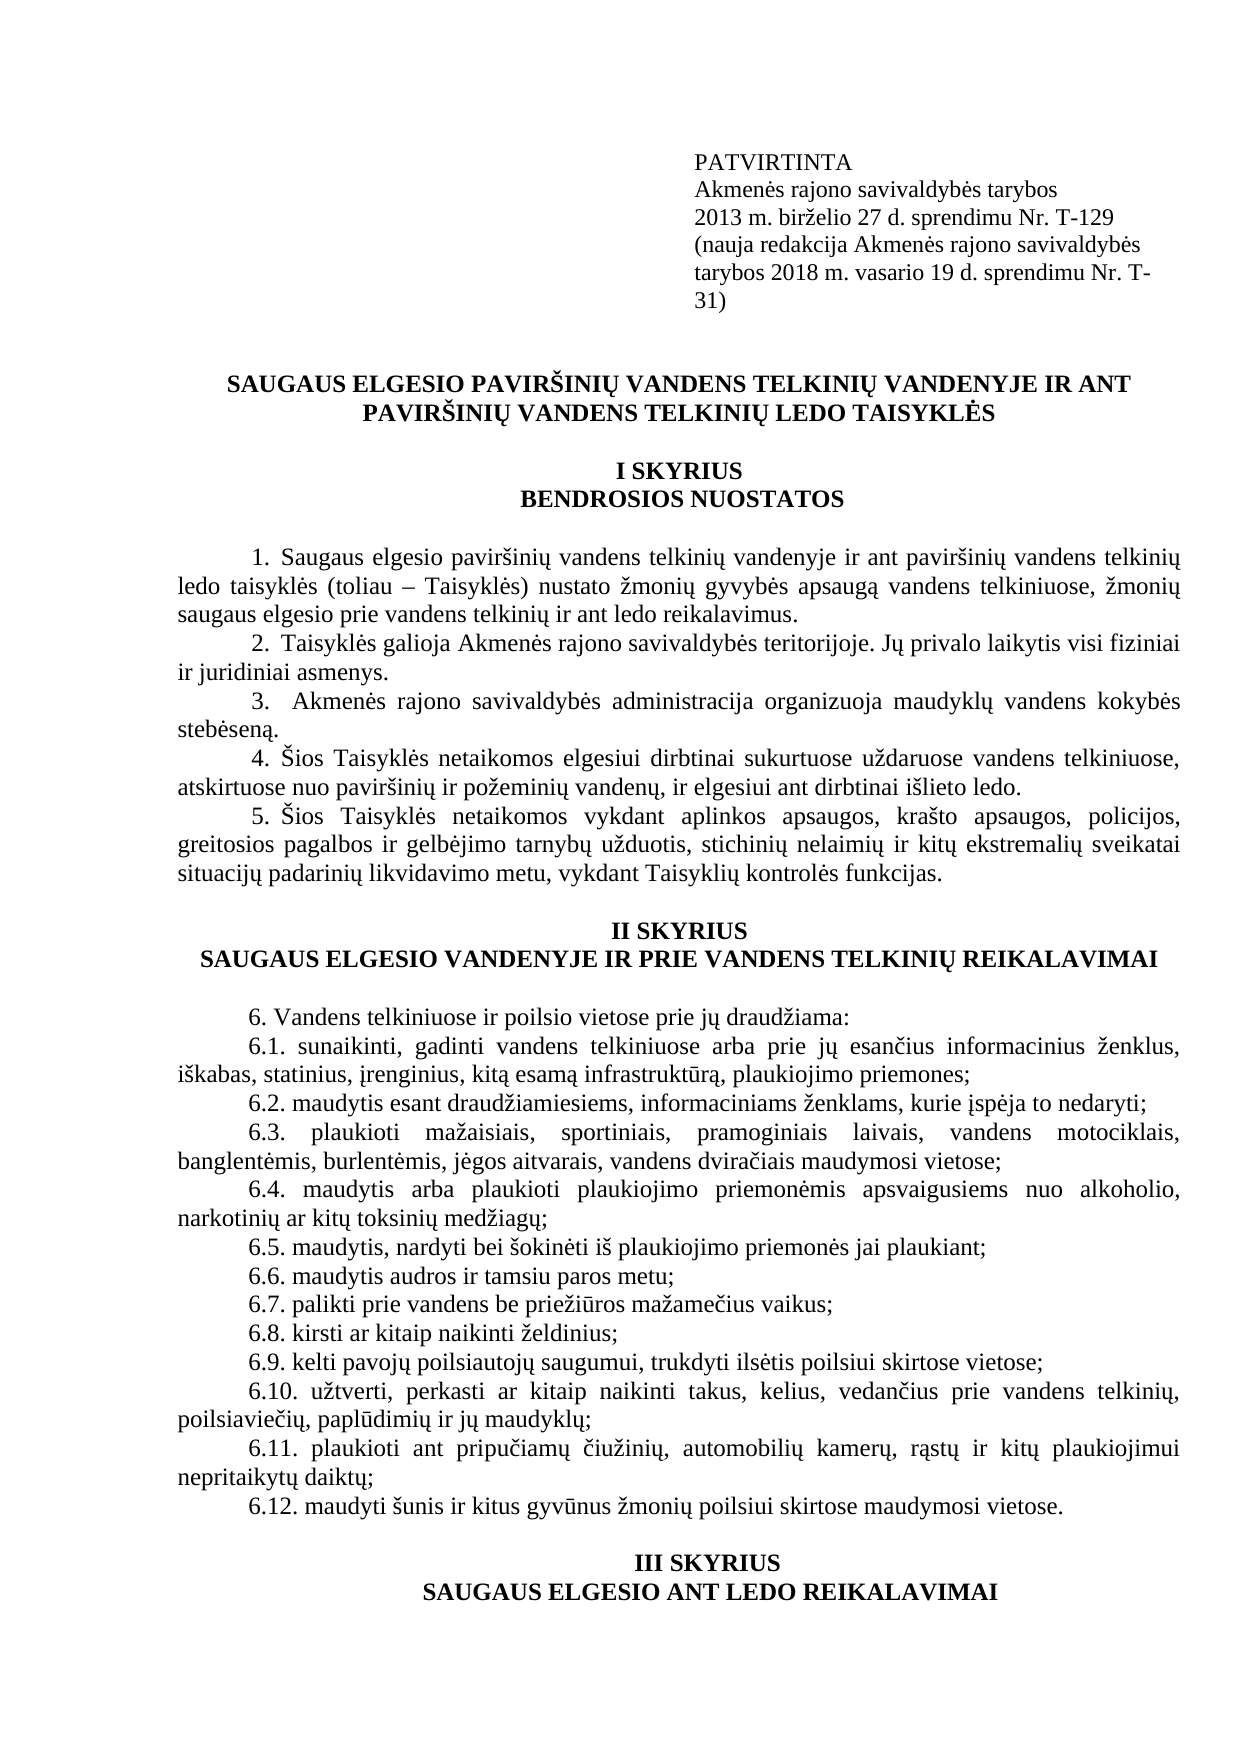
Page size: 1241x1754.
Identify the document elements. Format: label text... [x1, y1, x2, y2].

text 6.7. palikti prie vandens be priežiūros mažamečius vaikus; [177, 1289, 1181, 1318]
text Akmenės rajono savivaldybės tarybos [177, 175, 1181, 203]
text 6.4. maudytis arba plaukioti plaukiojimo priemonėmis apsvaigusiems nuo alkoholio, narkotinių ar kitų toksinių medžiagų; [177, 1174, 1181, 1232]
text 3. Akmenės rajono savivaldybės administracija organizuoja maudyklų vandens kokybės stebėseną. [177, 686, 1181, 743]
text PATVIRTINTA [694, 148, 1181, 175]
text SAUGAUS ELGESIO ANT LEDO REIKALAVIMAI [177, 1577, 1181, 1606]
text 6.5. maudytis, nardyti bei šokinėti iš plaukiojimo priemonės jai plaukiant; [177, 1232, 1181, 1261]
text BENDROSIOS NUOSTATOS [177, 484, 1181, 513]
text 6.8. kirsti ar kitaip naikinti želdinius; [177, 1318, 1181, 1347]
text 4. Šios Taisyklės netaikomos elgesiui dirbtinai sukurtuose uždaruose vandens telkiniuose, atskirtuose nuo paviršinių ir požeminių vandenų, ir elgesiui ant dirbtinai išlieto ledo. [177, 743, 1181, 801]
text I SKYRIUS [177, 456, 1181, 484]
text (nauja redakcija Akmenės rajono savivaldybės tarybos 2018 m. vasario 19 d. sprendimu Nr. T-31) [694, 230, 1181, 313]
text 2. Taisyklės galioja Akmenės rajono savivaldybės teritorijoje. Jų privalo laikytis visi fiziniai ir juridiniai asmenys. [177, 628, 1181, 686]
text 6.3. plaukioti mažaisiais, sportiniais, pramoginiais laivais, vandens motociklais, banglentėmis, burlentėmis, jėgos aitvarais, vandens dviračiais maudymosi vietose; [177, 1117, 1181, 1174]
text 6.11. plaukioti ant pripučiamų čiužinių, automobilių kamerų, rąstų ir kitų plaukiojimui nepritaikytų daiktų; [177, 1433, 1181, 1491]
text 6.1. sunaikinti, gadinti vandens telkiniuose arba prie jų esančius informacinius ženklus, iškabas, statinius, įrenginius, kitą esamą infrastruktūrą, plaukiojimo priemones; [177, 1031, 1181, 1088]
text 6. Vandens telkiniuose ir poilsio vietose prie jų draudžiama: [177, 1002, 1181, 1031]
text III SKYRIUS [177, 1548, 1181, 1577]
text II SKYRIUS [177, 916, 1181, 944]
text 1. Saugaus elgesio paviršinių vandens telkinių vandenyje ir ant paviršinių vandens telkinių ledo taisyklės (toliau – Taisyklės) nustato žmonių gyvybės apsaugą vandens telkiniuose, žmonių saugaus elgesio prie vandens telkinių ir ant ledo reikalavimus. [177, 542, 1181, 628]
text 6.9. kelti pavojų poilsiautojų saugumui, trukdyti ilsėtis poilsiui skirtose vietose; [177, 1347, 1181, 1376]
text 2013 m. birželio 27 d. sprendimu Nr. T-129 [177, 203, 1181, 230]
text 6.6. maudytis audros ir tamsiu paros metu; [177, 1261, 1181, 1289]
text SAUGAUS ELGESIO VANDENYJE IR PRIE VANDENS TELKINIŲ REIKALAVIMAI [177, 944, 1181, 973]
text 6.2. maudytis esant draudžiamiesiems, informaciniams ženklams, kurie įspėja to nedaryti; [177, 1088, 1181, 1117]
text SAUGAUS ELGESIO PAVIRŠINIŲ VANDENS TELKINIŲ VANDENYJE IR ANT PAVIRŠINIŲ VANDENS TELKINIŲ LEDO TAISYKLĖS [177, 369, 1181, 427]
text 6.10. užtverti, perkasti ar kitaip naikinti takus, kelius, vedančius prie vandens telkinių, poilsiaviečių, paplūdimių ir jų maudyklų; [177, 1376, 1181, 1433]
text 6.12. maudyti šunis ir kitus gyvūnus žmonių poilsiui skirtose maudymosi vietose. [177, 1491, 1181, 1519]
text 5. Šios Taisyklės netaikomos vykdant aplinkos apsaugos, krašto apsaugos, policijos, greitosios pagalbos ir gelbėjimo tarnybų užduotis, stichinių nelaimių ir kitų ekstremalių sveikatai situacijų padarinių likvidavimo metu, vykdant Taisyklių kontrolės funkcijas. [177, 801, 1181, 887]
